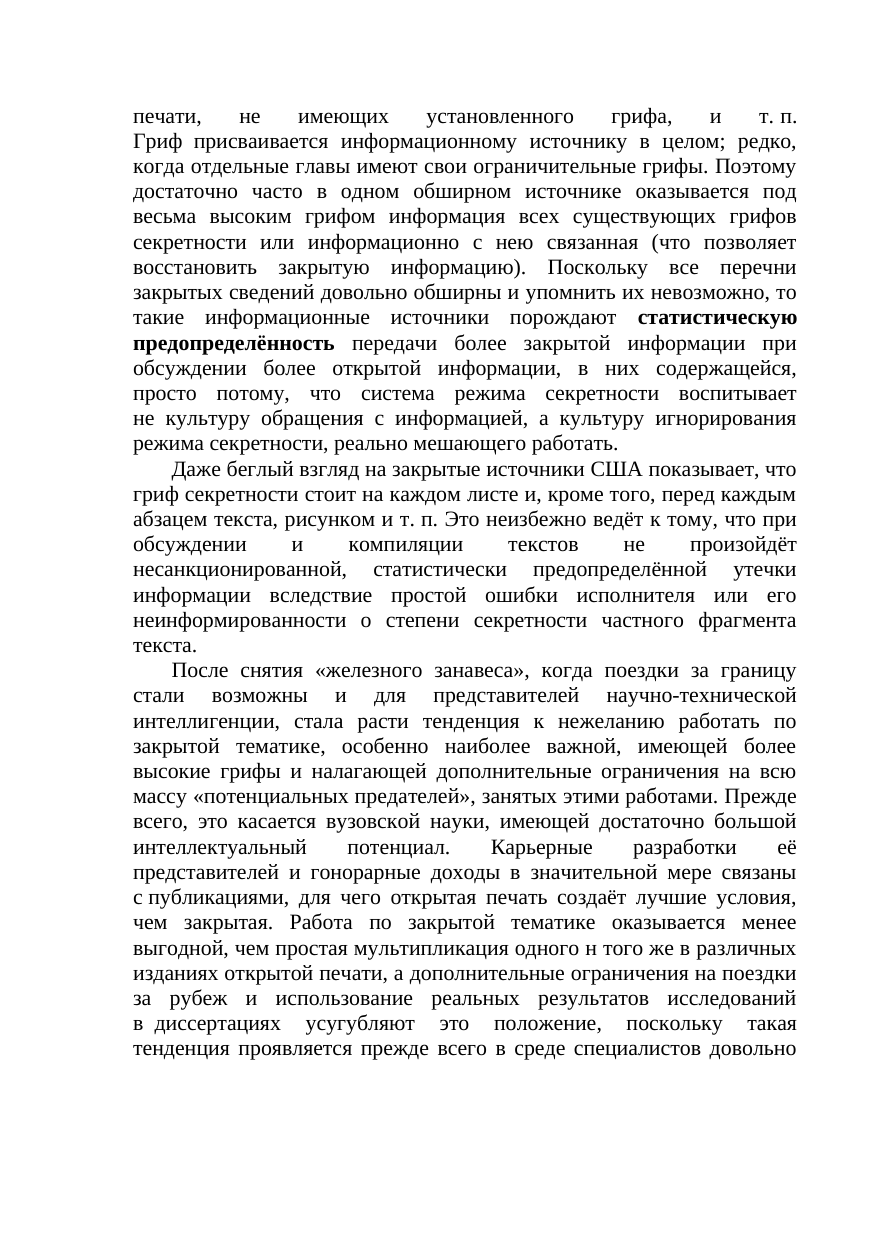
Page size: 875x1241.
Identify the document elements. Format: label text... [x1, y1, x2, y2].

text печати, не имеющих установленного грифа, и т. п. Гриф присваивается информационному источнику в целом; редко, когда отдельные главы имеют свои ограничительные грифы. Поэтому достаточно часто в одном обширном источнике оказывается под весьма высоким грифом информация всех существующих грифов секретности или информационно с нею связанная (что позволяет восстановить закрытую информацию). Поскольку все перечни закрытых сведений довольно обширны и упомнить их невозможно, то такие информационные источники порождают статистическую предопределённость передачи более закрытой информации при обсуждении более открытой информации, в них содержащейся, просто потому, что система режима секретности воспитывает не культуру обращения с информацией, а культуру игнорирования режима секретности, реально мешающего работать. [133, 103, 797, 456]
text После снятия «железного занавеса», когда поездки за границу стали возможны и для представителей научно-технической интеллигенции, стала расти тенденция к нежеланию работать по закрытой тематике, особенно наиболее важной, имеющей более высокие грифы и налагающей дополнительные ограничения на всю массу «потенциальных предателей», занятых этими работами. Прежде всего, это касается вузовской науки, имеющей достаточно большой интеллектуальный потенциал. Карьерные разработки её представителей и гонорарные доходы в значительной мере связаны с публикациями, для чего открытая печать создаёт лучшие условия, чем закрытая. Работа по закрытой тематике оказывается менее выгодной, чем простая мультипликация одного н того же в различных изданиях открытой печати, а дополнительные ограничения на поездки за рубеж и использование реальных результатов исследований в диссертациях усугубляют это положение, поскольку такая тенденция проявляется прежде всего в среде специалистов довольно [133, 657, 797, 1061]
text Даже беглый взгляд на закрытые источники США показывает, что гриф секретности стоит на каждом листе и, кроме того, перед каждым абзацем текста, рисунком и т. п. Это неизбежно ведёт к тому, что при обсуждении и компиляции текстов не произойдёт несанкционированной, статистически предопределённой утечки информации вследствие простой ошибки исполнителя или его неинформированности о степени секретности частного фрагмента текста. [133, 456, 797, 657]
